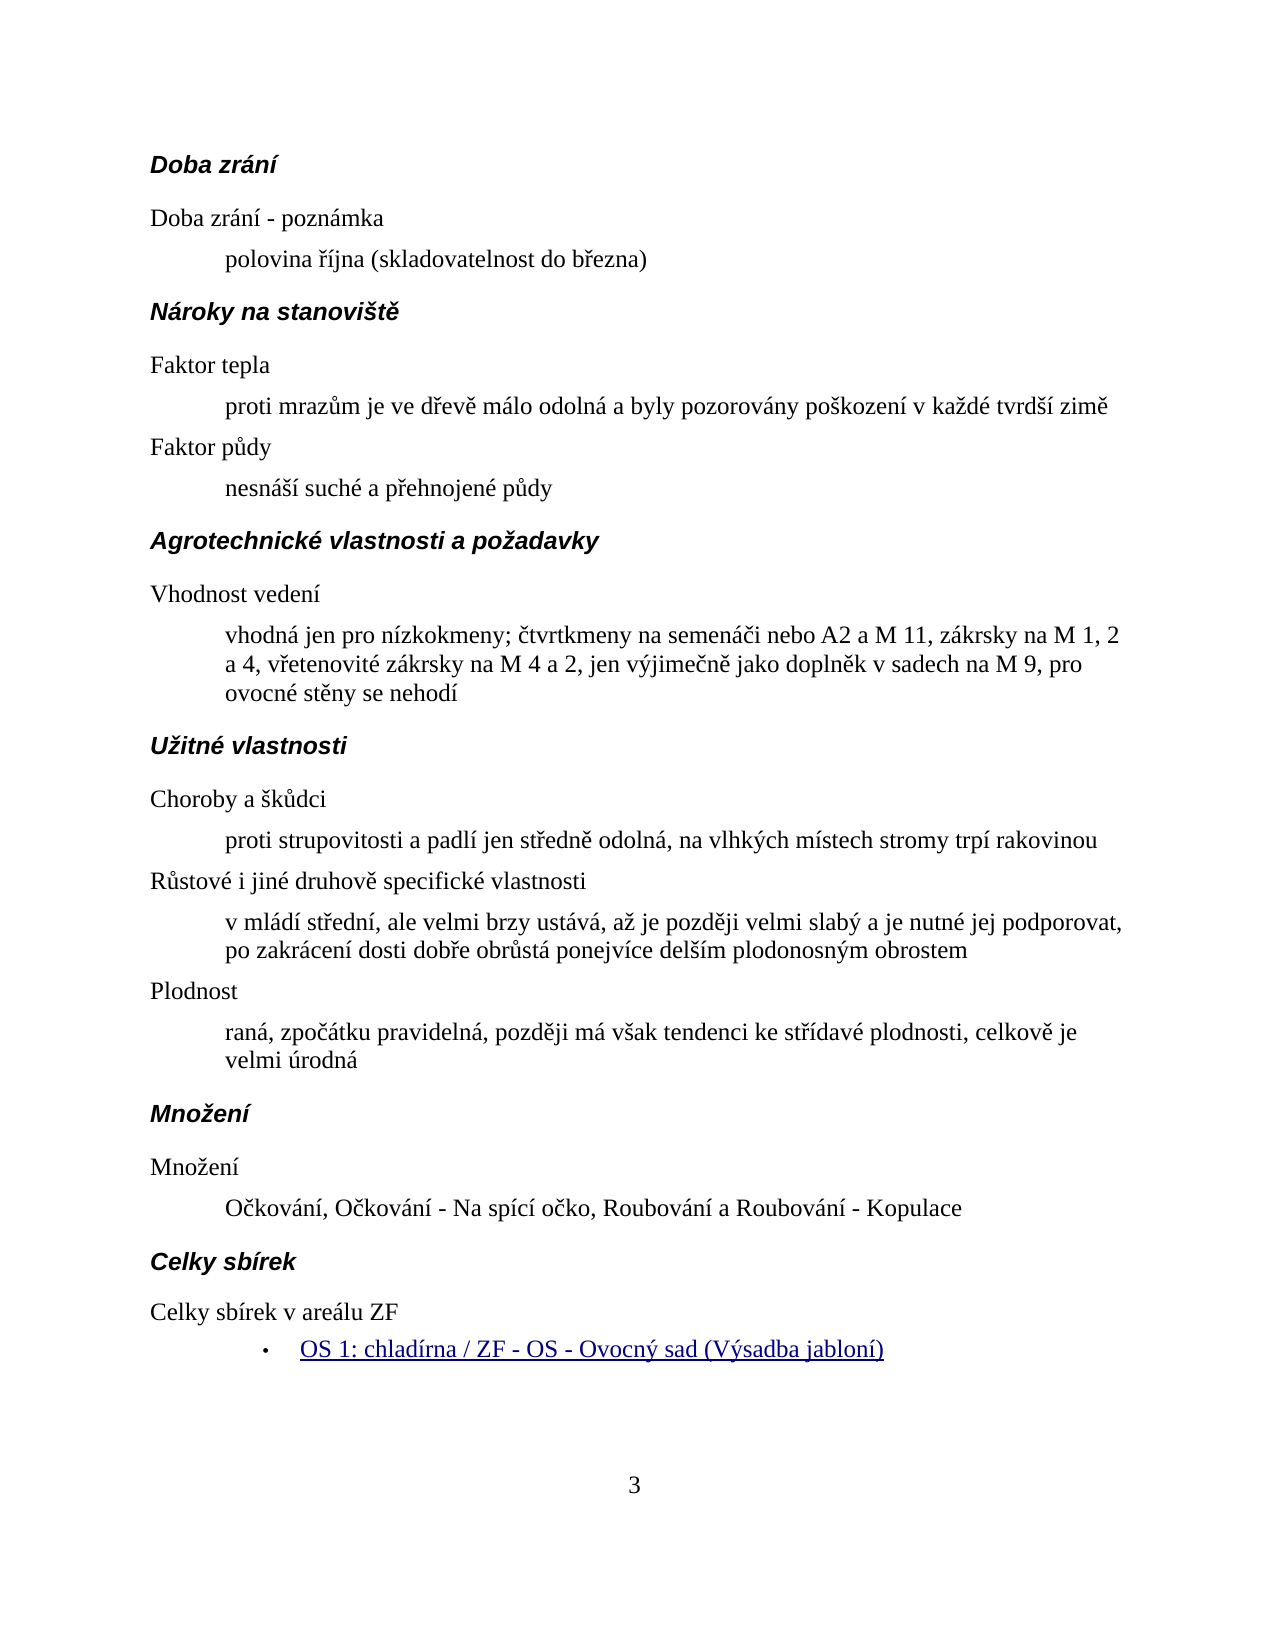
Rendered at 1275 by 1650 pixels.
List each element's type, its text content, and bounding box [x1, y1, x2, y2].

text polovina října (skladovatelnost do března) [225, 244, 1125, 272]
subtitle Doba zrání [150, 150, 1125, 178]
text v mládí střední, ale velmi brzy ustává, až je později velmi slabý a je nutné jej podporovat, po zakrácení dosti dobře obrůstá ponejvíce delším plodonosným obrostem [225, 907, 1125, 964]
subtitle Užitné vlastnosti [150, 731, 1125, 760]
text Faktor půdy [150, 432, 1125, 461]
subtitle Množení [150, 1099, 1125, 1128]
subtitle Nároky na stanoviště [150, 297, 1125, 326]
subtitle Celky sbírek [150, 1247, 1125, 1275]
text Množení [150, 1152, 1125, 1181]
text Vhodnost vedení [150, 579, 1125, 608]
text raná, zpočátku pravidelná, později má však tendenci ke střídavé plodnosti, celkově je velmi úrodná [225, 1017, 1125, 1074]
text proti strupovitosti a padlí jen středně odolná, na vlhkých místech stromy trpí rakovinou [225, 825, 1125, 854]
text Choroby a škůdci [150, 784, 1125, 813]
text proti mrazům je ve dřevě málo odolná a byly pozorovány poškození v každé tvrdší zimě [225, 391, 1125, 420]
text Celky sbírek v areálu ZF [150, 1297, 1125, 1326]
text Růstové i jiné druhově specifické vlastnosti [150, 866, 1125, 895]
text vhodná jen pro nízkokmeny; čtvrtkmeny na semenáči nebo A2 a M 11, zákrsky na M 1, 2 a 4, vřetenovité zákrsky na M 4 a 2, jen výjimečně jako doplněk v sadech na M 9, pro ovocné stěny se nehodí [225, 620, 1125, 706]
text Očkování, Očkování - Na spící očko, Roubování a Roubování - Kopulace [225, 1193, 1125, 1222]
text Faktor tepla [150, 351, 1125, 379]
list OS 1: chladírna / ZF - OS - Ovocný sad (Výsadba jabloní) [262, 1334, 1125, 1363]
text Doba zrání - poznámka [150, 203, 1125, 232]
text Plodnost [150, 976, 1125, 1005]
subtitle Agrotechnické vlastnosti a požadavky [150, 526, 1125, 555]
text nesnáší suché a přehnojené půdy [225, 473, 1125, 501]
